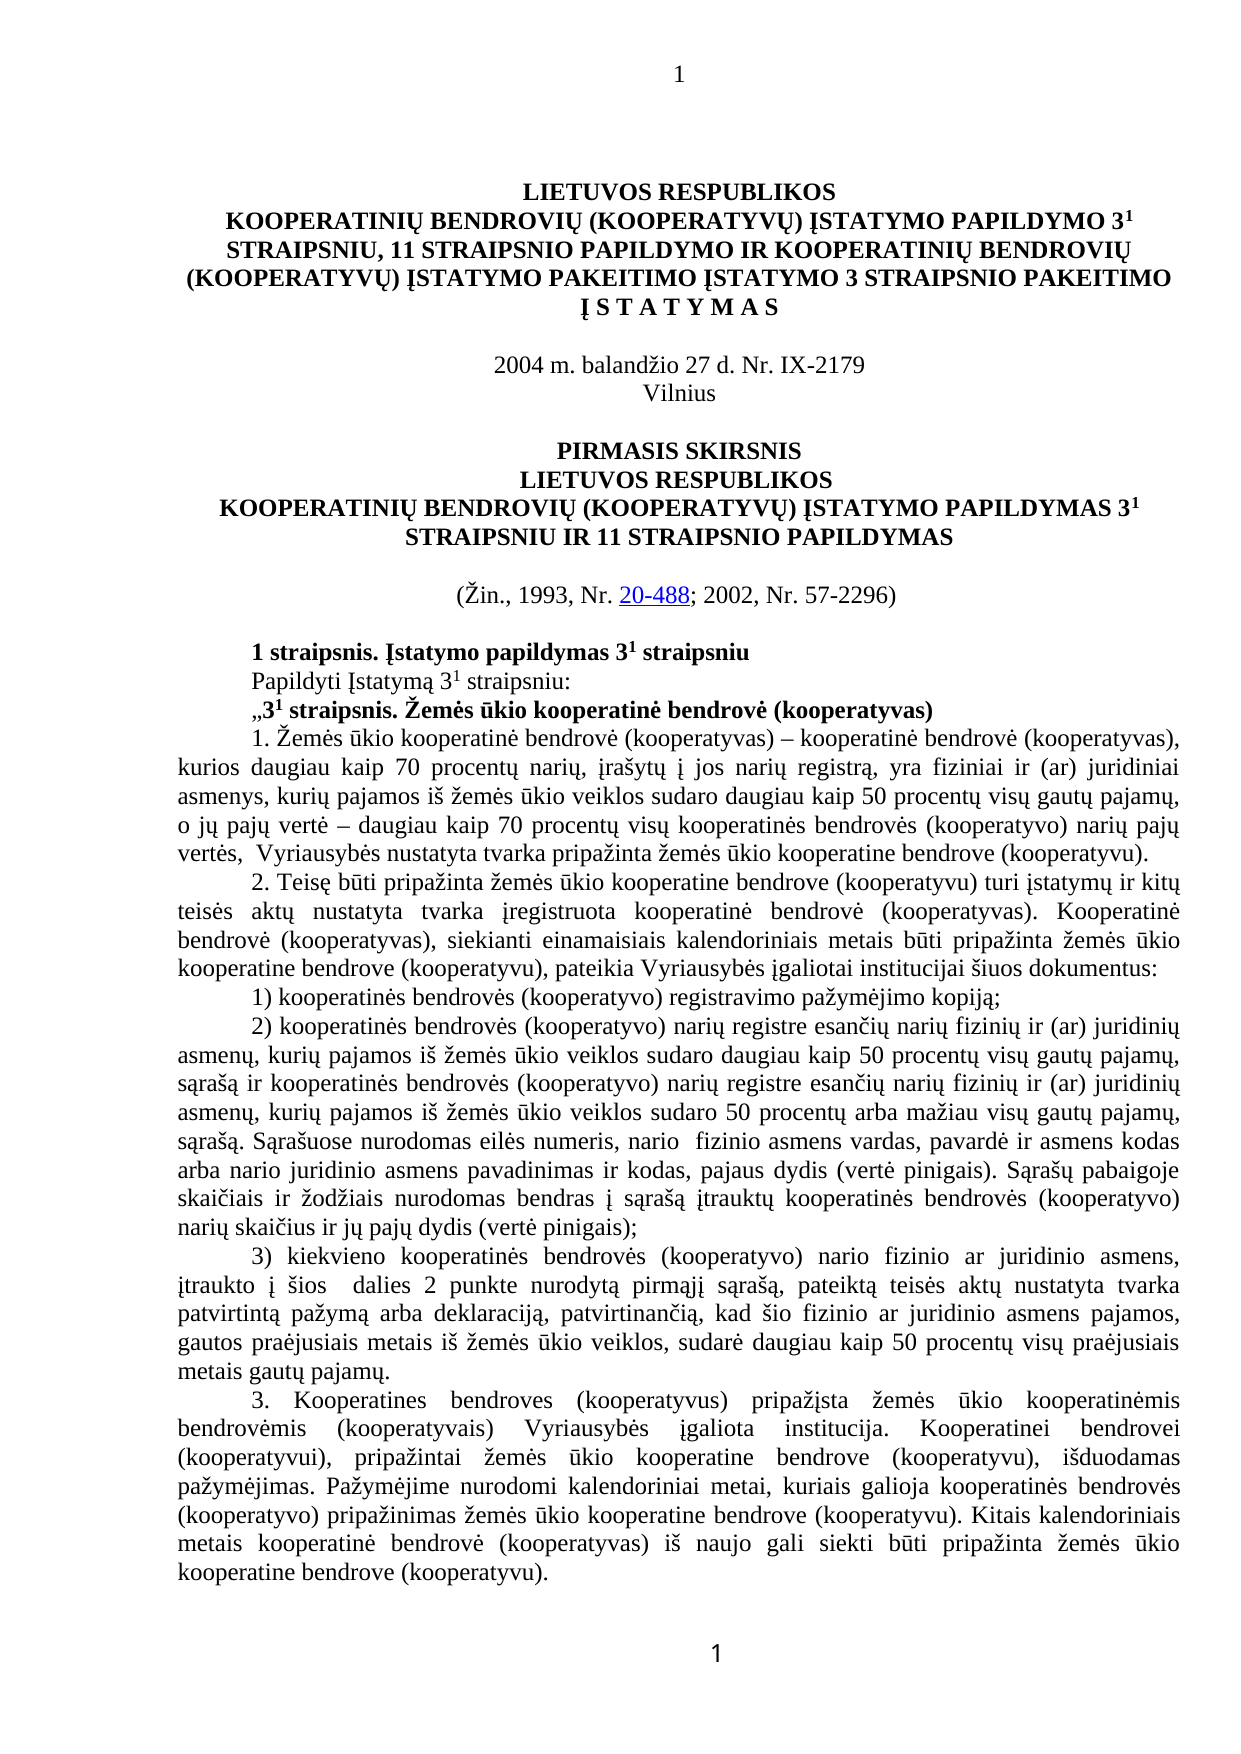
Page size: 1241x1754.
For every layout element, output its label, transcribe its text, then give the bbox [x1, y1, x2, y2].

text 1) kooperatinės bendrovės (kooperatyvo) registravimo pažymėjimo kopiją; [177, 982, 1181, 1011]
text (Žin., 1993, Nr. 20-488; 2002, Nr. 57-2296) [177, 580, 1181, 608]
text 1. Žemės ūkio kooperatinė bendrovė (kooperatyvas) – kooperatinė bendrovė (kooperatyvas), kurios daugiau kaip 70 procentų narių, įrašytų į jos narių registrą, yra fiziniai ir (ar) juridiniai asmenys, kurių pajamos iš žemės ūkio veiklos sudaro daugiau kaip 50 procentų visų gautų pajamų, o jų pajų vertė – daugiau kaip 70 procentų visų kooperatinės bendrovės (kooperatyvo) narių pajų vertės, Vyriausybės nustatyta tvarka pripažinta žemės ūkio kooperatine bendrove (kooperatyvu). [177, 723, 1181, 867]
text Vilnius [177, 378, 1181, 407]
text KOOPERATINIŲ BENDROVIŲ (KOOPERATYVŲ) ĮSTATYMO PAPILDYMO 31 STRAIPSNIU, 11 STRAIPSNIO PAPILDYMO IR KOOPERATINIŲ BENDROVIŲ (KOOPERATYVŲ) ĮSTATYMO PAKEITIMO ĮSTATYMO 3 STRAIPSNIO PAKEITIMO [177, 206, 1181, 292]
text 2004 m. balandžio 27 d. Nr. IX-2179 [177, 350, 1181, 378]
text 1 straipsnis. Įstatymo papildymas 31 straipsniu [177, 637, 1181, 666]
text KOOPERATINIŲ BENDROVIŲ (KOOPERATYVŲ) ĮSTATYMO PAPILDYMAS 31 STRAIPSNIU IR 11 STRAIPSNIO PAPILDYMAS [177, 493, 1181, 551]
text Į S T A T Y M A S [177, 292, 1181, 321]
text 3) kiekvieno kooperatinės bendrovės (kooperatyvo) nario fizinio ar juridinio asmens, įtraukto į šios dalies 2 punkte nurodytą pirmąjį sąrašą, pateiktą teisės aktų nustatyta tvarka patvirtintą pažymą arba deklaraciją, patvirtinančią, kad šio fizinio ar juridinio asmens pajamos, gautos praėjusiais metais iš žemės ūkio veiklos, sudarė daugiau kaip 50 procentų visų praėjusiais metais gautų pajamų. [177, 1241, 1181, 1385]
text 3. Kooperatines bendroves (kooperatyvus) pripažįsta žemės ūkio kooperatinėmis bendrovėmis (kooperatyvais) Vyriausybės įgaliota institucija. Kooperatinei bendrovei (kooperatyvui), pripažintai žemės ūkio kooperatine bendrove (kooperatyvu), išduodamas pažymėjimas. Pažymėjime nurodomi kalendoriniai metai, kuriais galioja kooperatinės bendrovės (kooperatyvo) pripažinimas žemės ūkio kooperatine bendrove (kooperatyvu). Kitais kalendoriniais metais kooperatinė bendrovė (kooperatyvas) iš naujo gali siekti būti pripažinta žemės ūkio kooperatine bendrove (kooperatyvu). [177, 1385, 1181, 1586]
text LIETUVOS RESPUBLIKOS [177, 465, 1181, 493]
text 2) kooperatinės bendrovės (kooperatyvo) narių registre esančių narių fizinių ir (ar) juridinių asmenų, kurių pajamos iš žemės ūkio veiklos sudaro daugiau kaip 50 procentų visų gautų pajamų, sąrašą ir kooperatinės bendrovės (kooperatyvo) narių registre esančių narių fizinių ir (ar) juridinių asmenų, kurių pajamos iš žemės ūkio veiklos sudaro 50 procentų arba mažiau visų gautų pajamų, sąrašą. Sąrašuose nurodomas eilės numeris, nario fizinio asmens vardas, pavardė ir asmens kodas arba nario juridinio asmens pavadinimas ir kodas, pajaus dydis (vertė pinigais). Sąrašų pabaigoje skaičiais ir žodžiais nurodomas bendras į sąrašą įtrauktų kooperatinės bendrovės (kooperatyvo) narių skaičius ir jų pajų dydis (vertė pinigais); [177, 1011, 1181, 1241]
text 2. Teisę būti pripažinta žemės ūkio kooperatine bendrove (kooperatyvu) turi įstatymų ir kitų teisės aktų nustatyta tvarka įregistruota kooperatinė bendrovė (kooperatyvas). Kooperatinė bendrovė (kooperatyvas), siekianti einamaisiais kalendoriniais metais būti pripažinta žemės ūkio kooperatine bendrove (kooperatyvu), pateikia Vyriausybės įgaliotai institucijai šiuos dokumentus: [177, 867, 1181, 982]
text PIRMASIS SKIRSNIS [177, 436, 1181, 465]
text LIETUVOS RESPUBLIKOS [177, 177, 1181, 206]
text Papildyti Įstatymą 31 straipsniu: [177, 666, 1181, 695]
text „31 straipsnis. Žemės ūkio kooperatinė bendrovė (kooperatyvas) [177, 695, 1181, 723]
